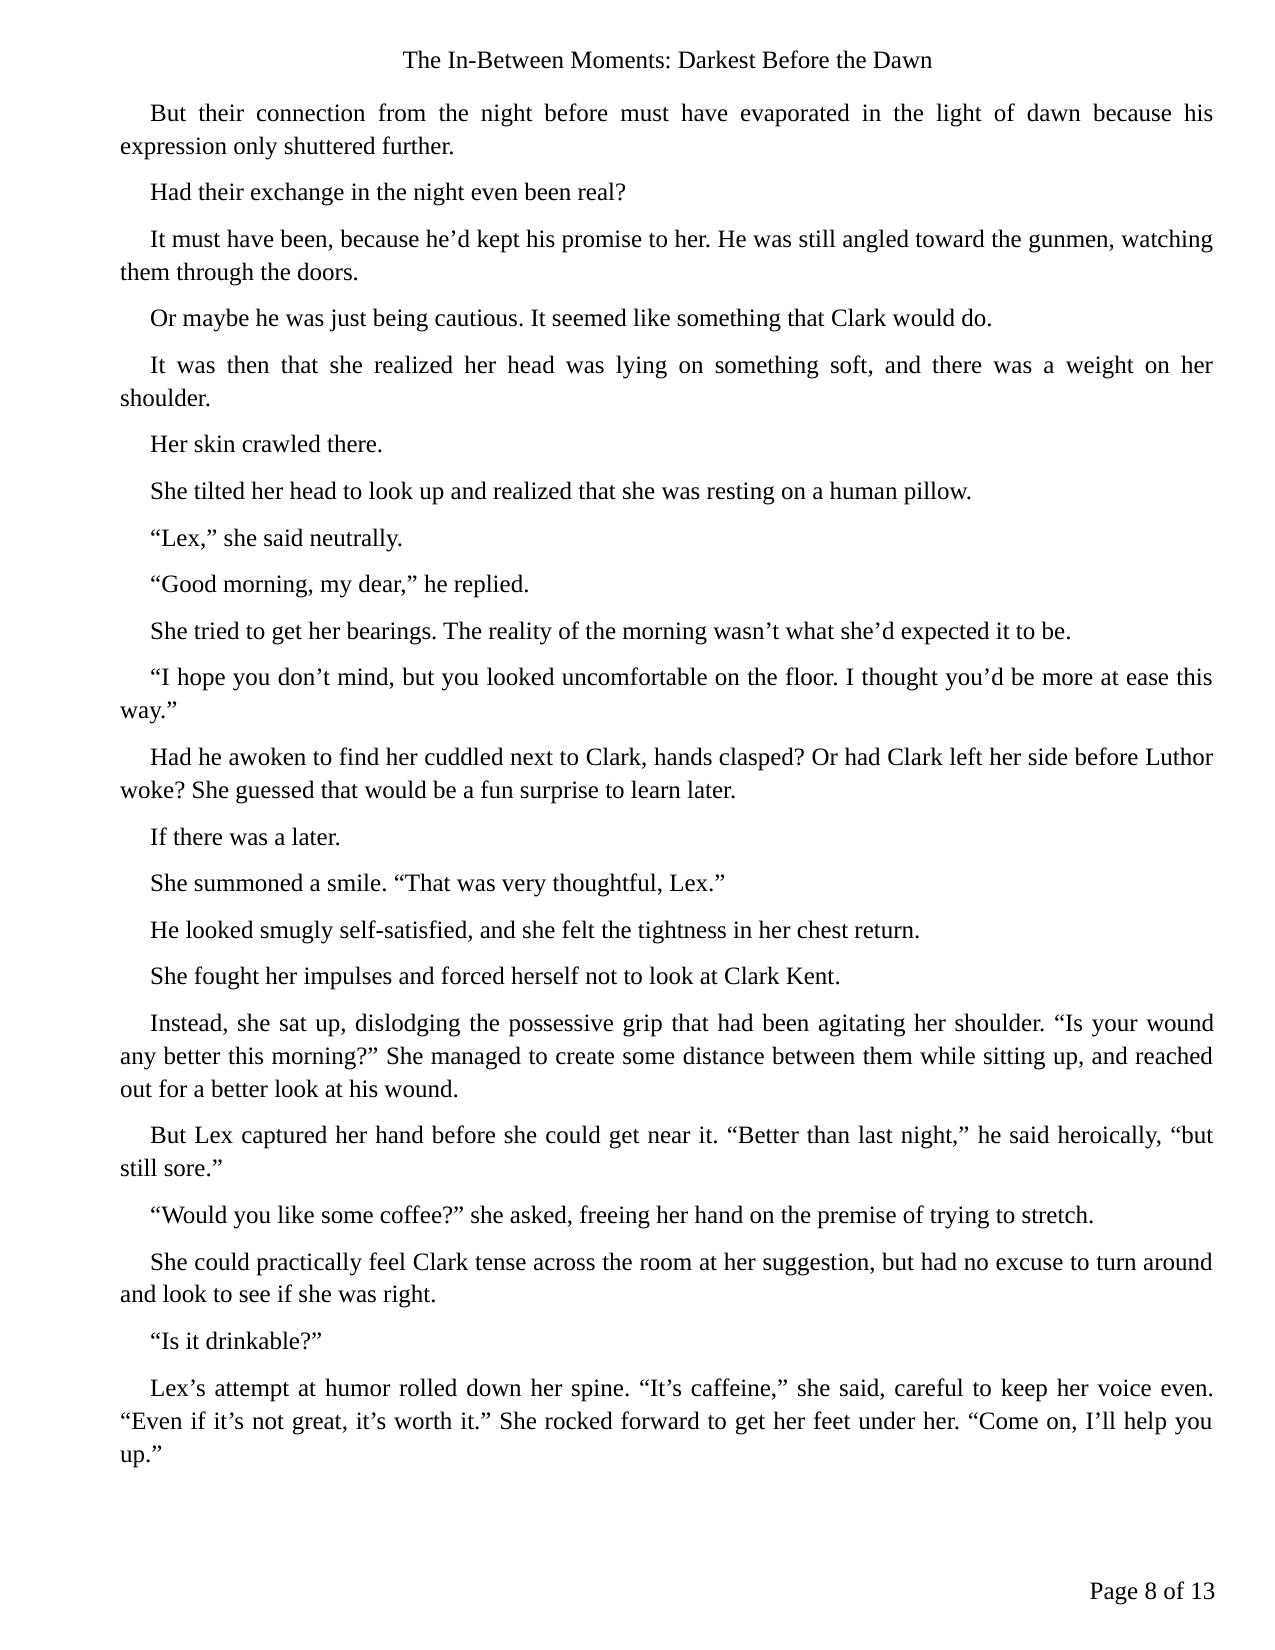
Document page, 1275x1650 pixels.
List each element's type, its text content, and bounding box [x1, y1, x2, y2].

text “Is it drinkable?” [120, 1326, 1215, 1355]
text But Lex captured her hand before she could get near it. “Better than last night,” he said heroically, “but still sore.” [120, 1120, 1215, 1182]
text She summoned a smile. “That was very thoughtful, Lex.” [120, 868, 1215, 897]
text Had their exchange in the night even been real? [120, 177, 1215, 206]
text “I hope you don’t mind, but you looked uncomfortable on the floor. I thought you’d be more at ease this way.” [120, 662, 1215, 724]
text Instead, she sat up, dislodging the possessive grip that had been agitating her shoulder. “Is your wound any better this morning?” She managed to create some distance between them while sitting up, and reached out for a better look at his wound. [120, 1008, 1215, 1103]
text Lex’s attempt at humor rolled down her spine. “It’s caffeine,” she said, careful to keep her voice even. “Even if it’s not great, it’s worth it.” She rocked forward to get her feet under her. “Come on, I’ll help you up.” [120, 1373, 1215, 1467]
text It must have been, because he’d kept his promise to her. He was still angled toward the gunmen, watching them through the doors. [120, 224, 1215, 286]
text She tilted her head to look up and realized that she was resting on a human pillow. [120, 476, 1215, 505]
text She fought her impulses and forced herself not to look at Clark Kent. [120, 961, 1215, 990]
text Or maybe he was just being cautious. It seemed like something that Clark would do. [120, 303, 1215, 332]
text If there was a later. [120, 822, 1215, 850]
text “Would you like some coffee?” she asked, freeing her hand on the premise of trying to stretch. [120, 1200, 1215, 1229]
text He looked smugly self-satisfied, and she felt the tightness in her chest return. [120, 915, 1215, 943]
text Her skin crawled there. [120, 429, 1215, 458]
text It was then that she realized her head was lying on something soft, and there was a weight on her shoulder. [120, 350, 1215, 412]
text She tried to get her bearings. The reality of the morning wasn’t what she’d expected it to be. [120, 616, 1215, 644]
text “Lex,” she said neutrally. [120, 523, 1215, 551]
text Had he awoken to find her cuddled next to Clark, hands clasped? Or had Clark left her side before Luthor woke? She guessed that would be a fun surprise to learn later. [120, 742, 1215, 804]
text “Good morning, my dear,” he replied. [120, 569, 1215, 598]
text But their connection from the night before must have evaporated in the light of dawn because his expression only shuttered further. [120, 98, 1215, 159]
text She could practically feel Clark tense across the room at her suggestion, but had no excuse to turn around and look to see if she was right. [120, 1247, 1215, 1308]
